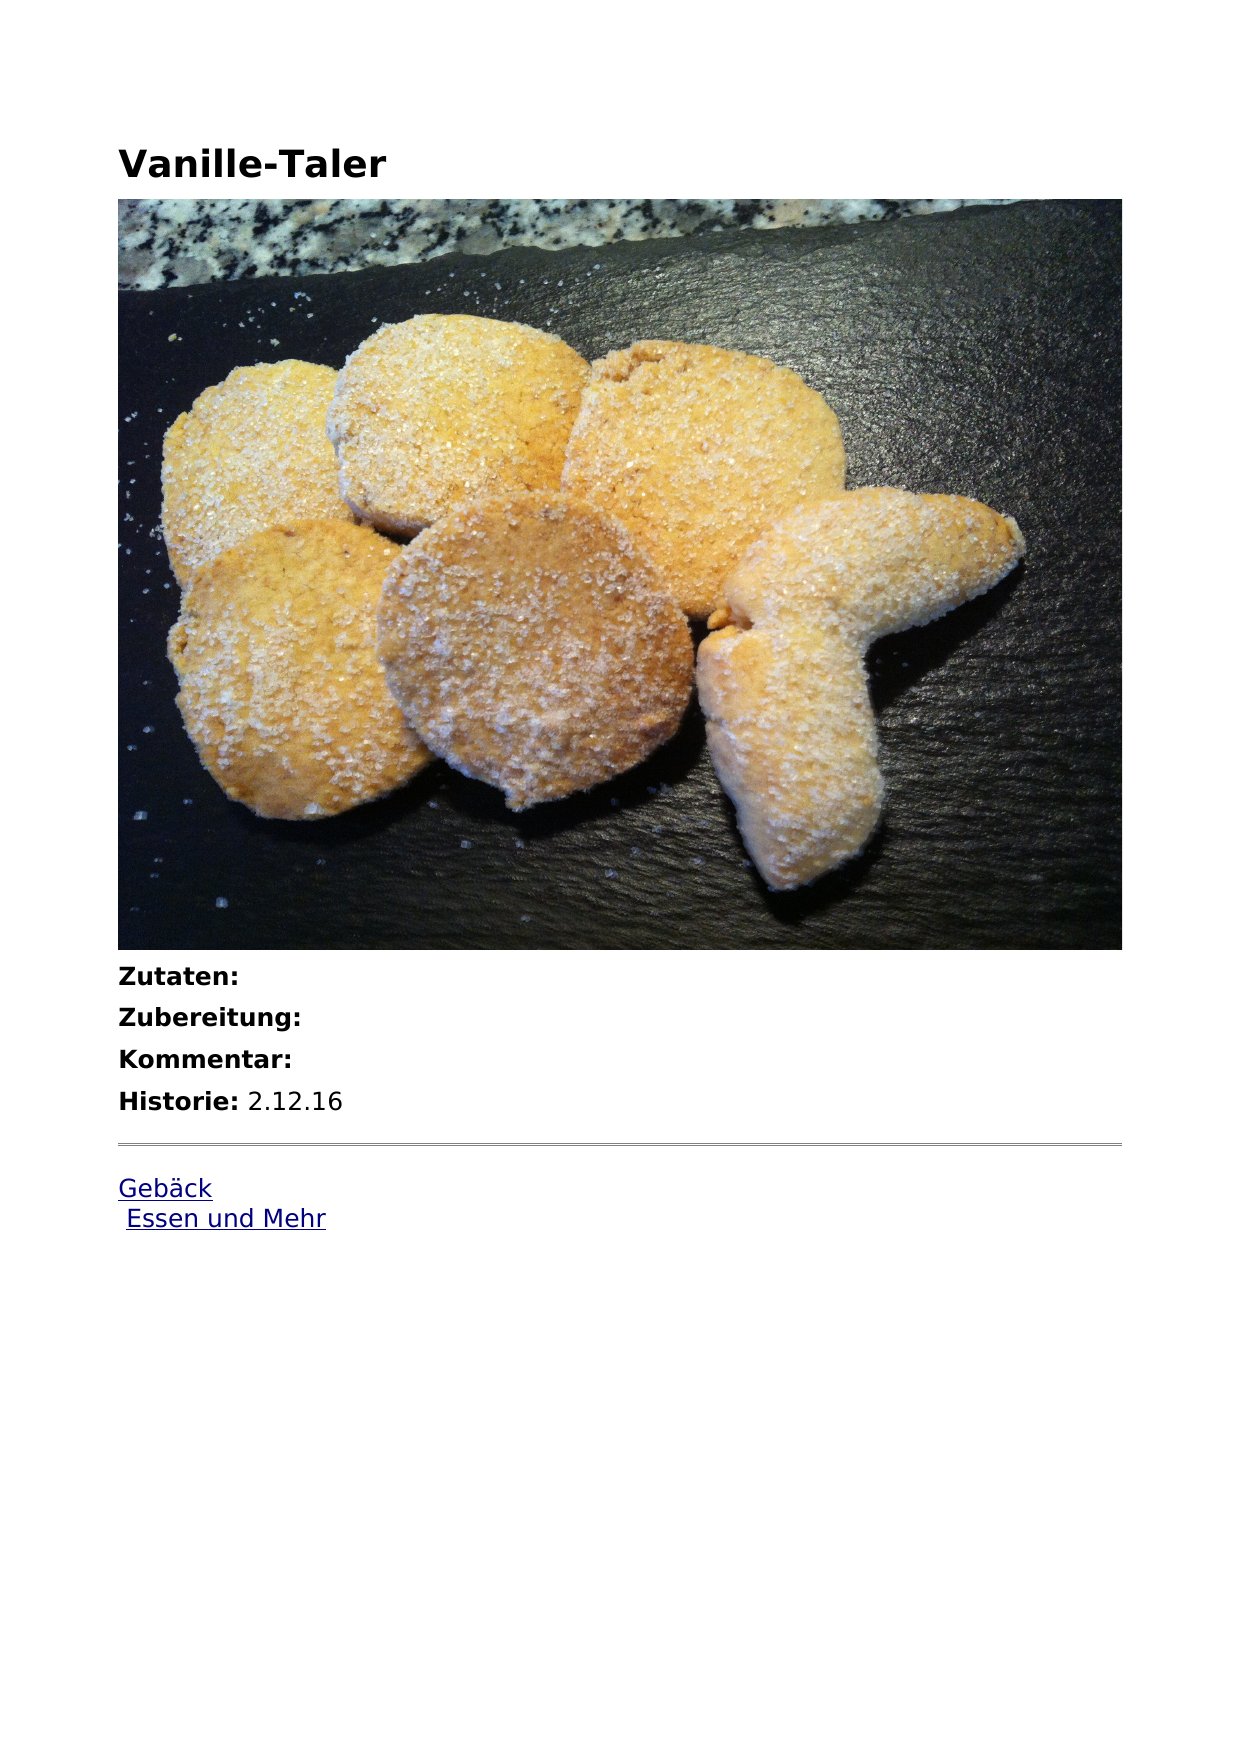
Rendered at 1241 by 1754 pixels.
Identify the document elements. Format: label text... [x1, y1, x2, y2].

subtitle Vanille-Taler [118, 143, 1122, 187]
picture [118, 199, 1123, 950]
text Historie: 2.12.16 [118, 1087, 1122, 1116]
text Zubereitung: [118, 1003, 1122, 1032]
text Kommentar: [118, 1045, 1122, 1074]
text Zutaten: [118, 962, 1122, 991]
text Gebäck Essen und Mehr [118, 1175, 1122, 1233]
